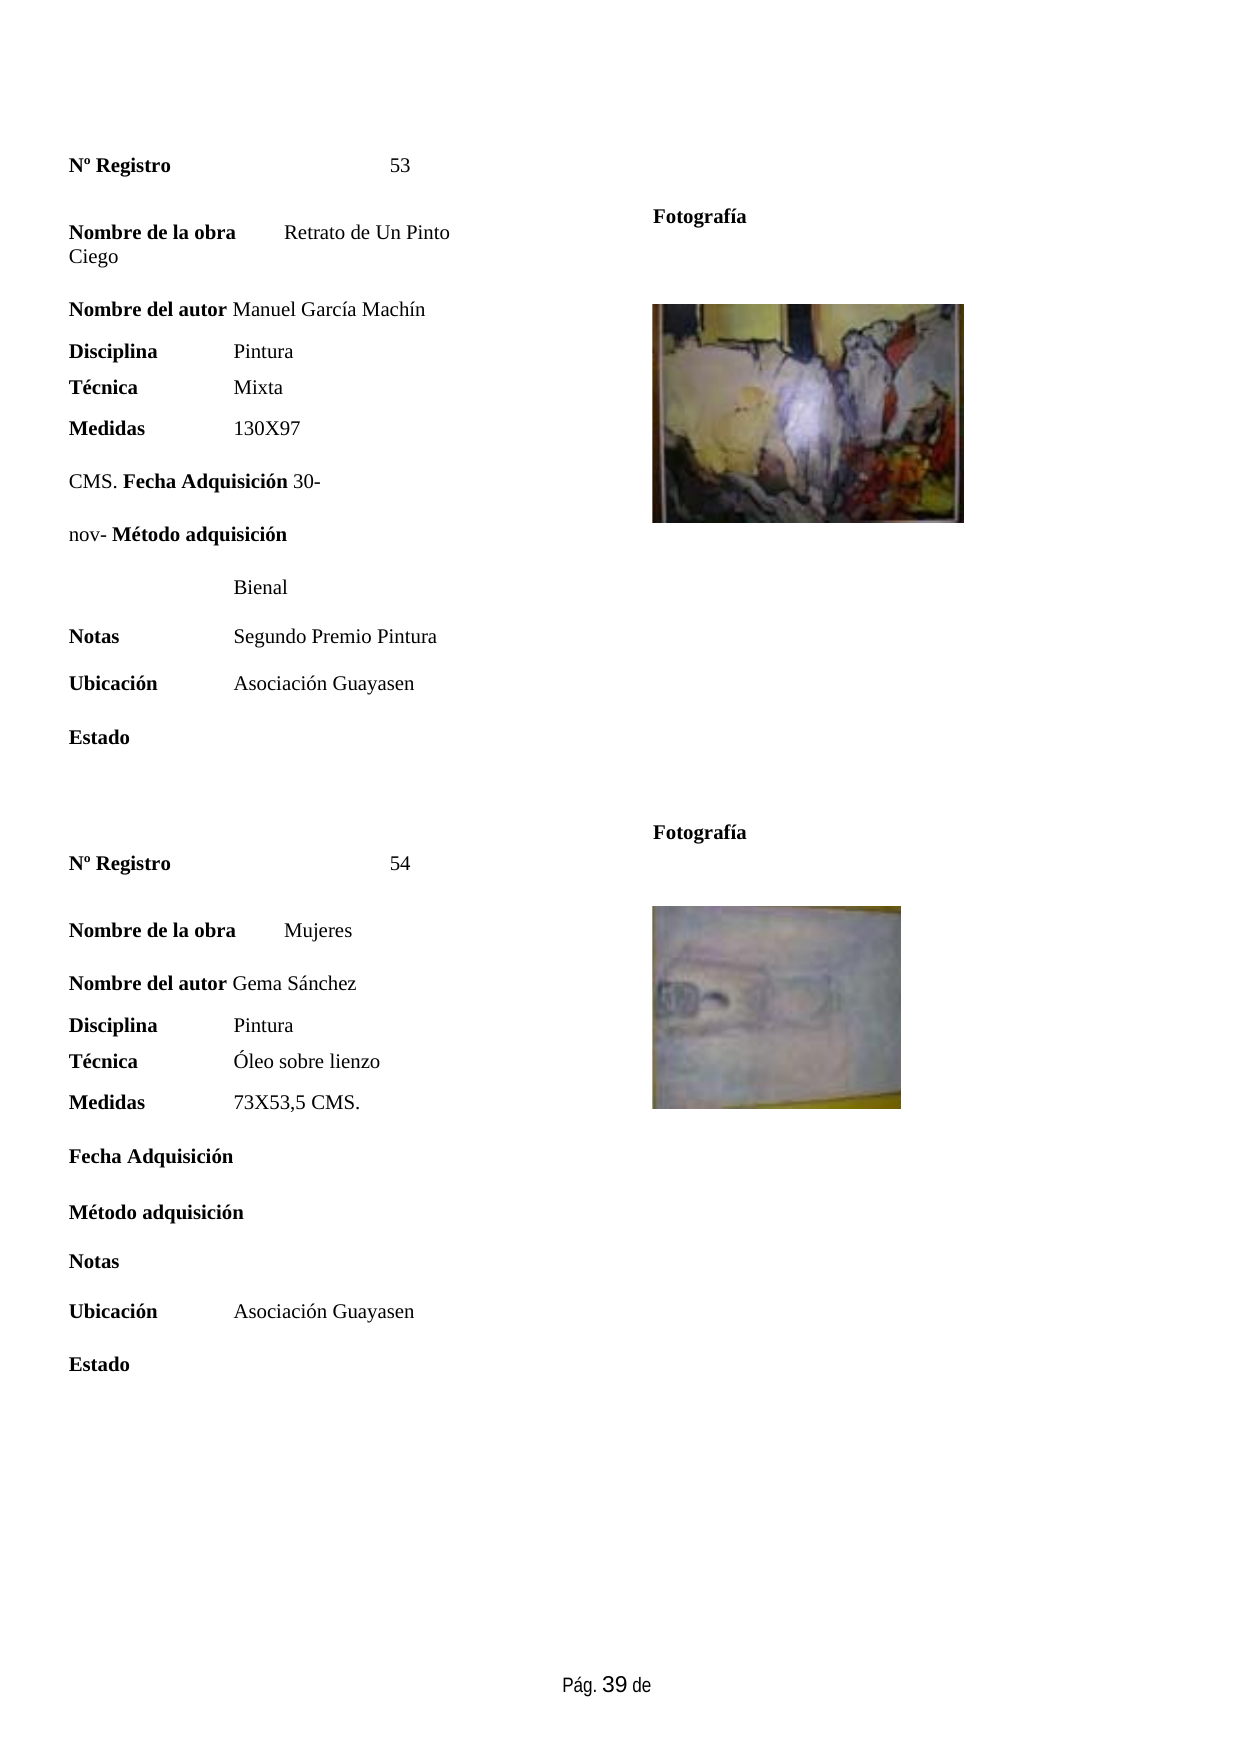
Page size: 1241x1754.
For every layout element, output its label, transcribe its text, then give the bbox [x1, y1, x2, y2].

text Método adquisición Notas [68, 1199, 293, 1273]
text Ubicación Asociación Guayasen [68, 671, 504, 695]
text Disciplina Pintura [68, 1013, 504, 1037]
picture [652, 304, 964, 523]
text Notas Segundo Premio Pintura [68, 628, 504, 648]
text Nombre del autor Gema Sánchez [68, 971, 504, 995]
picture [652, 906, 901, 1109]
text Fotografía [653, 204, 1065, 228]
text Estado [68, 725, 504, 749]
text Nº Registro 53 [68, 153, 504, 177]
text Nombre de la obra Retrato de Un Pinto Ciego [68, 220, 504, 268]
text Ubicación Asociación Guayasen [68, 1299, 504, 1323]
text Fotografía [653, 820, 1065, 844]
text Estado [68, 1352, 504, 1376]
text Medidas 130X97 CMS. Fecha Adquisición 30-nov- Método adquisición Bienal [68, 416, 355, 599]
text Disciplina Pintura [68, 339, 504, 363]
text Medidas 73X53,5 CMS. [68, 1090, 504, 1114]
text Nº Registro 54 [68, 851, 504, 875]
text Nombre del autor Manuel García Machín [68, 297, 504, 321]
text Técnica Mixta [68, 374, 504, 399]
text Nombre de la obra Mujeres [68, 918, 504, 942]
text Técnica Óleo sobre lienzo [68, 1048, 504, 1073]
text Fecha Adquisición [68, 1144, 504, 1168]
